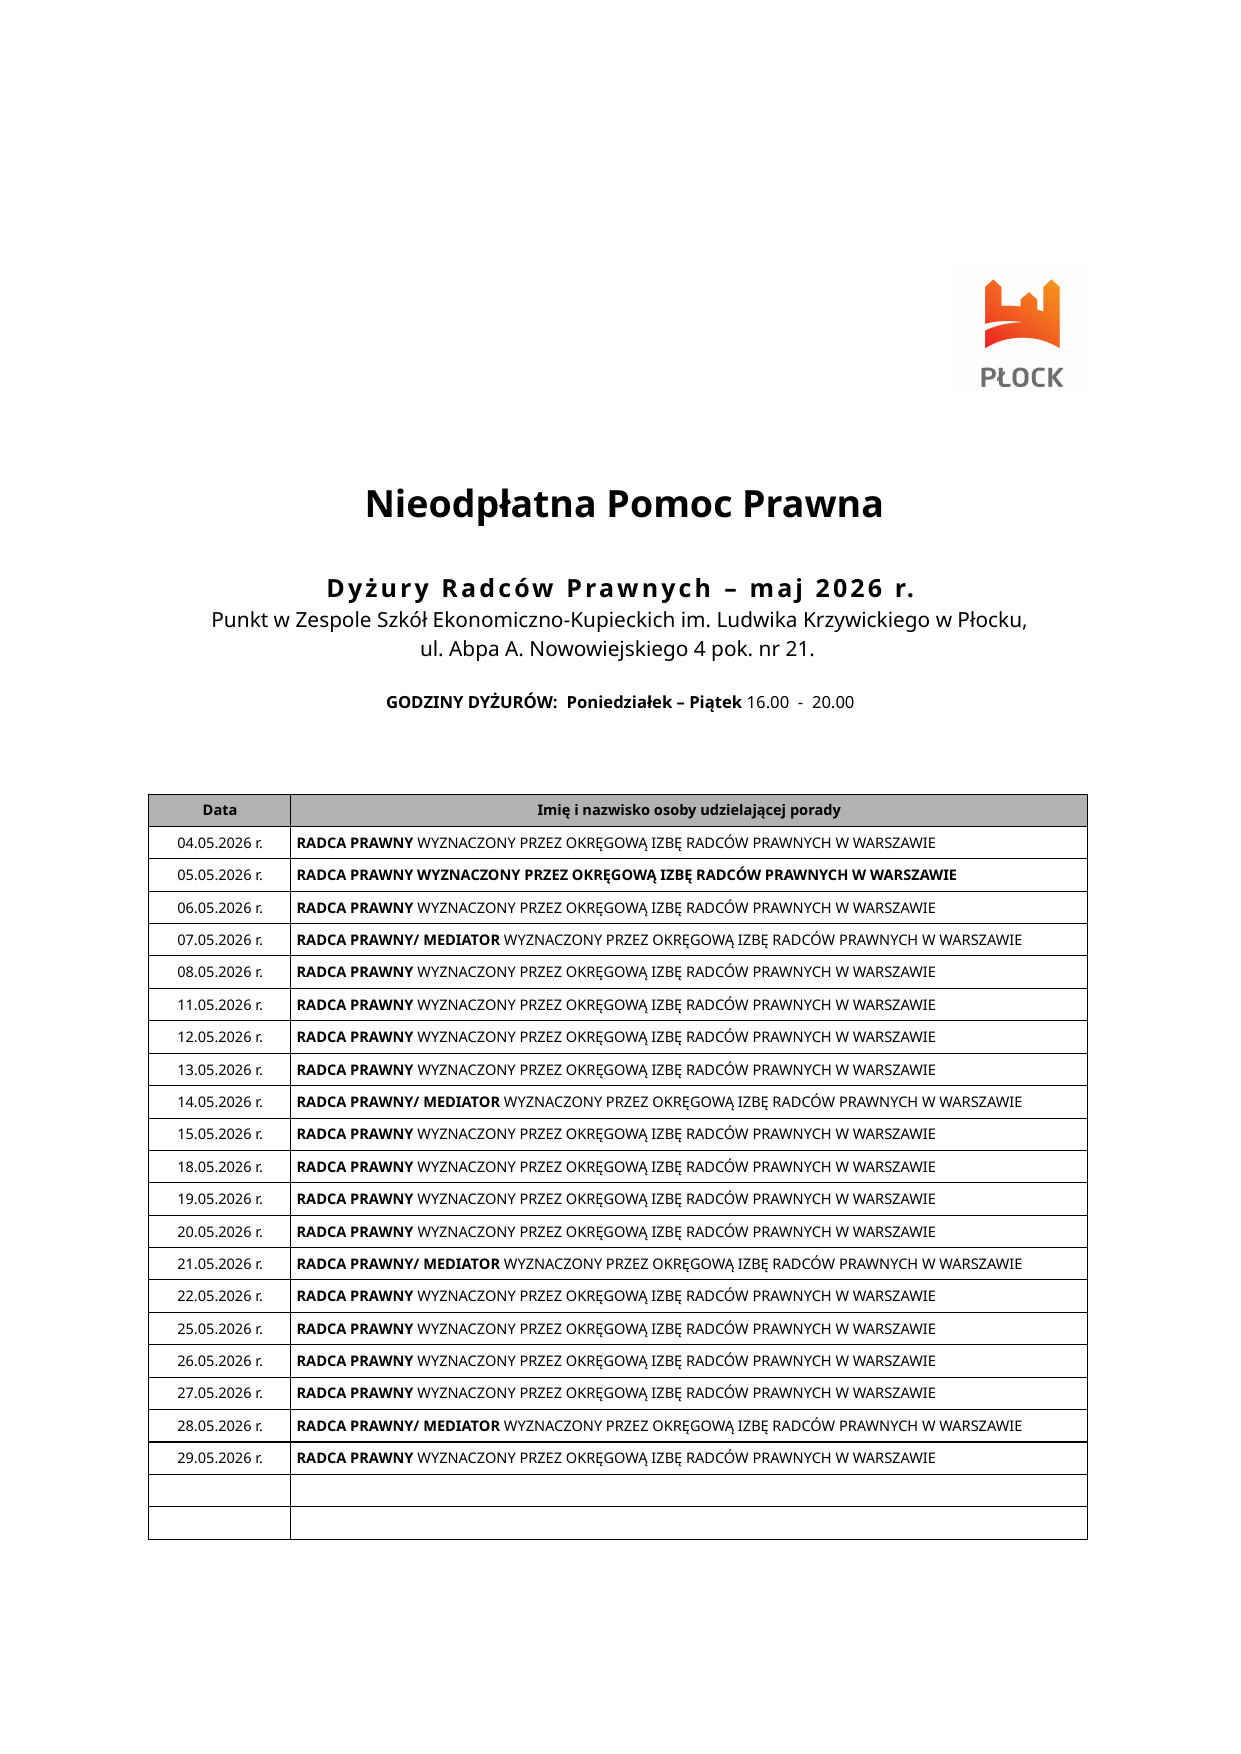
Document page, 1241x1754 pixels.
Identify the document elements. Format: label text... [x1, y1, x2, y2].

table_cell 29.05.2026 r. [149, 1443, 290, 1474]
table_cell RADCA PRAWNY WYZNACZONY PRZEZ OKRĘGOWĄ IZBĘ RADCÓW PRAWNYCH W WARSZAWIE [291, 1021, 1087, 1053]
table_cell RADCA PRAWNY WYZNACZONY PRZEZ OKRĘGOWĄ IZBĘ RADCÓW PRAWNYCH W WARSZAWIE [291, 827, 1087, 858]
table_cell 20.05.2026 r. [149, 1216, 290, 1247]
table_cell 27.05.2026 r. [149, 1378, 290, 1409]
picture [952, 263, 1086, 396]
table_cell 22.05.2026 r. [149, 1280, 290, 1312]
table_header Data [149, 795, 290, 826]
table_cell 19.05.2026 r. [149, 1183, 290, 1214]
table_cell RADCA PRAWNY WYZNACZONY PRZEZ OKRĘGOWĄ IZBĘ RADCÓW PRAWNYCH W WARSZAWIE [291, 1119, 1087, 1150]
table_cell RADCA PRAWNY WYZNACZONY PRZEZ OKRĘGOWĄ IZBĘ RADCÓW PRAWNYCH W WARSZAWIE [291, 1183, 1087, 1214]
table_cell 06.05.2026 r. [149, 892, 290, 923]
table_cell RADCA PRAWNY WYZNACZONY PRZEZ OKRĘGOWĄ IZBĘ RADCÓW PRAWNYCH W WARSZAWIE [291, 1345, 1087, 1377]
text GODZINY DYŻURÓW: Poniedziałek – Piątek 16.00 - 20.00 [118, 691, 1122, 713]
table_cell 25.05.2026 r. [149, 1313, 290, 1344]
table_cell 08.05.2026 r. [149, 956, 290, 988]
table_cell RADCA PRAWNY/ MEDIATOR WYZNACZONY PRZEZ OKRĘGOWĄ IZBĘ RADCÓW PRAWNYCH W WARSZAWIE [291, 1410, 1087, 1441]
table_cell RADCA PRAWNY/ MEDIATOR WYZNACZONY PRZEZ OKRĘGOWĄ IZBĘ RADCÓW PRAWNYCH W WARSZAWIE [291, 1086, 1087, 1117]
table_cell 11.05.2026 r. [149, 989, 290, 1020]
table_cell RADCA PRAWNY WYZNACZONY PRZEZ OKRĘGOWĄ IZBĘ RADCÓW PRAWNYCH W WARSZAWIE [291, 1313, 1087, 1344]
table_header Imię i nazwisko osoby udzielającej porady [291, 795, 1087, 826]
table_cell RADCA PRAWNY WYZNACZONY PRZEZ OKRĘGOWĄ IZBĘ RADCÓW PRAWNYCH W WARSZAWIE [291, 1054, 1087, 1085]
text ul. Abpa A. Nowowiejskiego 4 pok. nr 21. [118, 634, 1122, 662]
table_cell RADCA PRAWNY/ MEDIATOR WYZNACZONY PRZEZ OKRĘGOWĄ IZBĘ RADCÓW PRAWNYCH W WARSZAWIE [291, 1248, 1087, 1279]
text Nieodpłatna Pomoc Prawna [118, 477, 1122, 528]
table_cell 28.05.2026 r. [149, 1410, 290, 1441]
table_cell [149, 1475, 290, 1506]
text Punkt w Zespole Szkół Ekonomiczno-Kupieckich im. Ludwika Krzywickiego w Płocku, [118, 605, 1122, 634]
table_cell 05.05.2026 r. [149, 859, 290, 891]
table_cell [291, 1475, 1087, 1506]
table_cell RADCA PRAWNY WYZNACZONY PRZEZ OKRĘGOWĄ IZBĘ RADCÓW PRAWNYCH W WARSZAWIE [291, 1378, 1087, 1409]
table_cell 21.05.2026 r. [149, 1248, 290, 1279]
table_cell RADCA PRAWNY WYZNACZONY PRZEZ OKRĘGOWĄ IZBĘ RADCÓW PRAWNYCH W WARSZAWIE [291, 1151, 1087, 1182]
table_cell RADCA PRAWNY WYZNACZONY PRZEZ OKRĘGOWĄ IZBĘ RADCÓW PRAWNYCH W WARSZAWIE [291, 1216, 1087, 1247]
table_cell [149, 1507, 290, 1538]
table_cell RADCA PRAWNY/ MEDIATOR WYZNACZONY PRZEZ OKRĘGOWĄ IZBĘ RADCÓW PRAWNYCH W WARSZAWIE [291, 924, 1087, 955]
table_cell 12.05.2026 r. [149, 1021, 290, 1053]
table_cell 07.05.2026 r. [149, 924, 290, 955]
table_cell RADCA PRAWNY WYZNACZONY PRZEZ OKRĘGOWĄ IZBĘ RADCÓW PRAWNYCH W WARSZAWIE [291, 1443, 1087, 1474]
text Dyżury Radców Prawnych – maj 2026 r. [118, 571, 1122, 605]
table_cell RADCA PRAWNY WYZNACZONY PRZEZ OKRĘGOWĄ IZBĘ RADCÓW PRAWNYCH W WARSZAWIE [291, 956, 1087, 988]
table_cell 14.05.2026 r. [149, 1086, 290, 1117]
table_cell 26.05.2026 r. [149, 1345, 290, 1377]
table_cell 15.05.2026 r. [149, 1119, 290, 1150]
table_cell [291, 1507, 1087, 1538]
table_cell 18.05.2026 r. [149, 1151, 290, 1182]
table_cell RADCA PRAWNY WYZNACZONY PRZEZ OKRĘGOWĄ IZBĘ RADCÓW PRAWNYCH W WARSZAWIE [291, 989, 1087, 1020]
table_cell RADCA PRAWNY WYZNACZONY PRZEZ OKRĘGOWĄ IZBĘ RADCÓW PRAWNYCH W WARSZAWIE [291, 892, 1087, 923]
table_cell RADCA PRAWNY WYZNACZONY PRZEZ OKRĘGOWĄ IZBĘ RADCÓW PRAWNYCH W WARSZAWIE [291, 1280, 1087, 1312]
table_cell RADCA PRAWNY WYZNACZONY PRZEZ OKRĘGOWĄ IZBĘ RADCÓW PRAWNYCH W WARSZAWIE [291, 859, 1087, 891]
table_cell 04.05.2026 r. [149, 827, 290, 858]
table_cell 13.05.2026 r. [149, 1054, 290, 1085]
